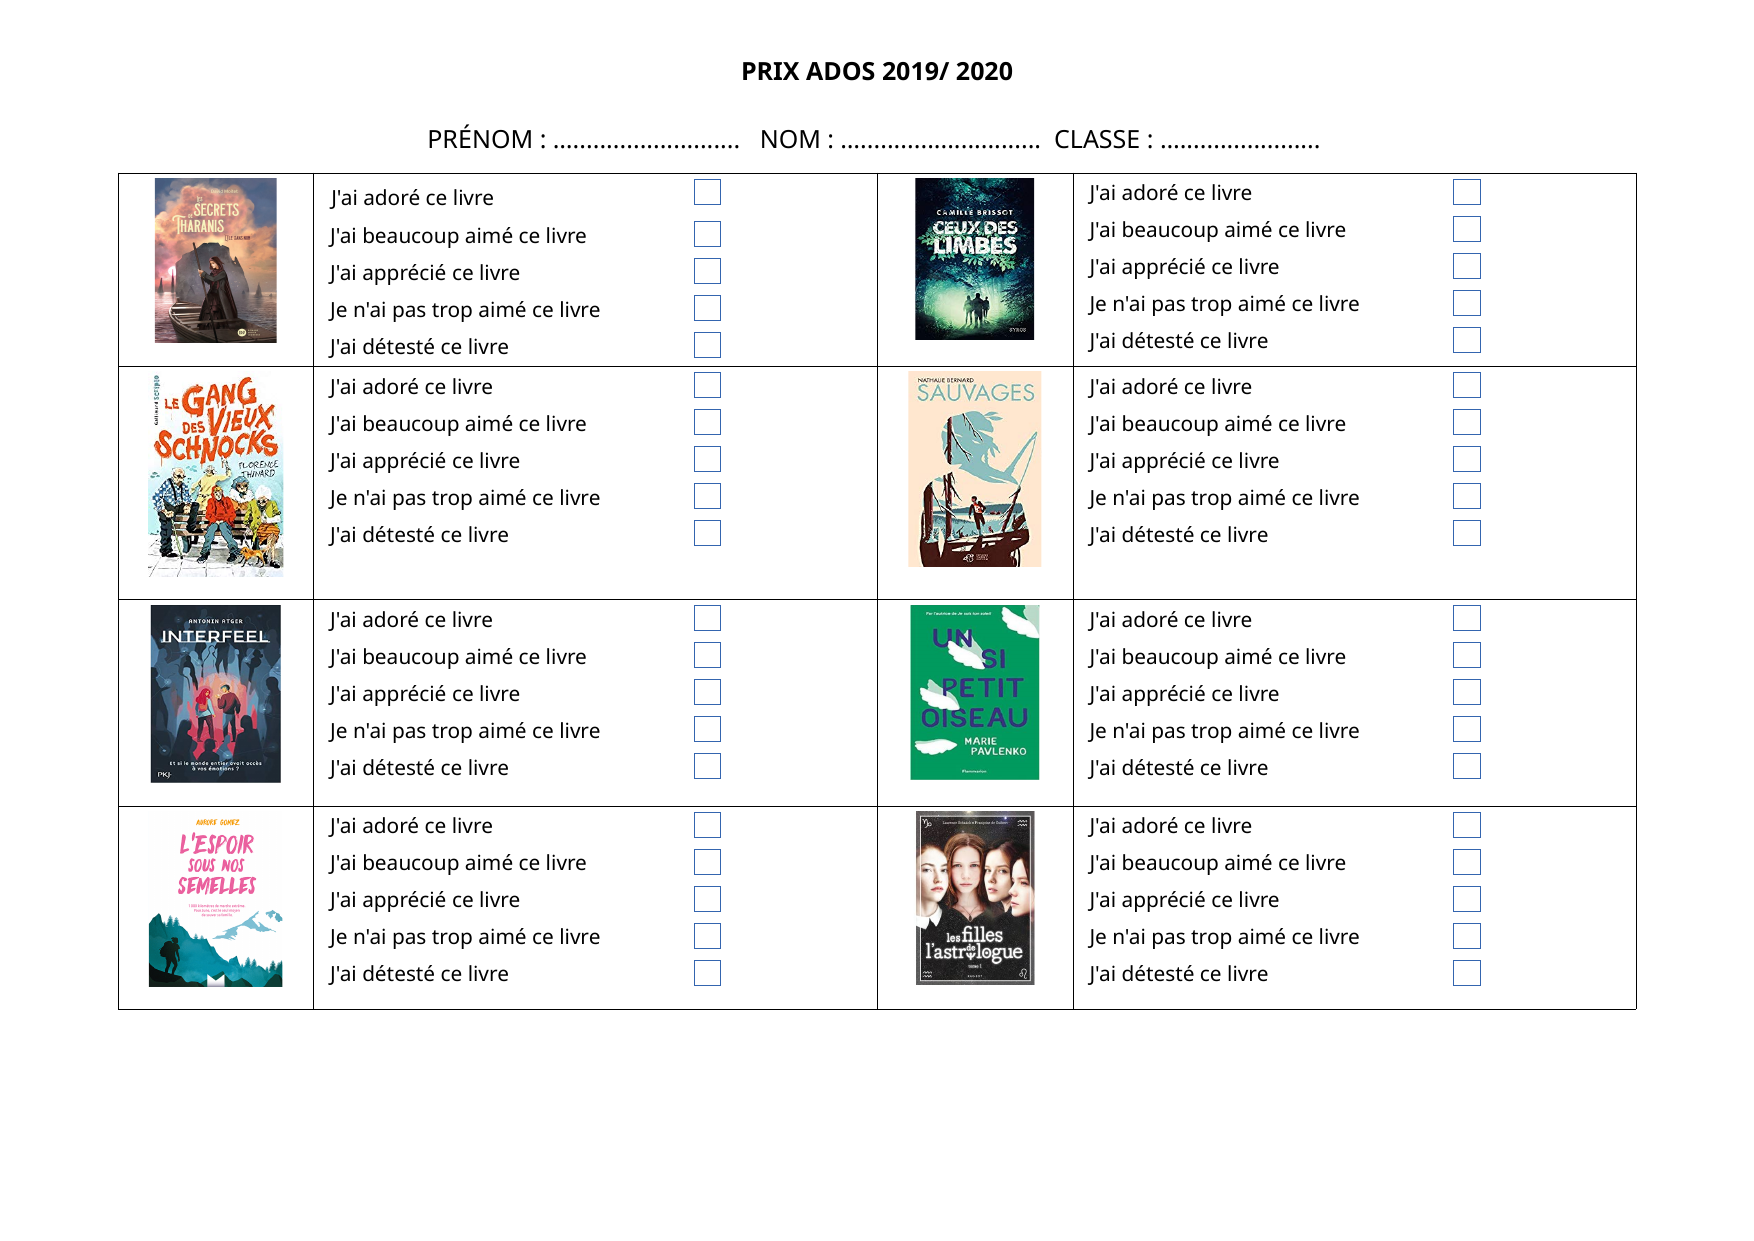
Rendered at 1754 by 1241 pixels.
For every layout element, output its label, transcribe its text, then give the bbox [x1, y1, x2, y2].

picture [910, 605, 1040, 780]
table_header [878, 174, 1073, 366]
picture [154, 178, 277, 343]
picture [148, 371, 284, 577]
table_header J'ai adoré ce livre J'ai beaucoup aimé ce livre J'ai apprécié ce livre Je n'ai pas trop aimé ce livre J'ai détesté ce livre [314, 174, 877, 366]
table_cell J'ai adoré ce livre J'ai beaucoup aimé ce livre J'ai apprécié ce livre Je n'ai pas trop aimé ce livre J'ai détesté ce livre [314, 367, 877, 599]
table_cell [878, 600, 1073, 806]
table_cell J'ai adoré ce livre J'ai beaucoup aimé ce livre J'ai apprécié ce livre Je n'ai pas trop aimé ce livre J'ai détesté ce livre [314, 807, 877, 1009]
table_header [119, 174, 313, 366]
picture [889, 811, 1061, 985]
picture [915, 178, 1035, 340]
table_cell J'ai adoré ce livre J'ai beaucoup aimé ce livre J'ai apprécié ce livre Je n'ai pas trop aimé ce livre J'ai détesté ce livre [314, 600, 877, 806]
table_cell [119, 600, 313, 806]
table_cell [119, 807, 313, 1009]
picture [148, 811, 283, 987]
text PRÉNOM : …......................... NOM : …........................... CLASSE : …..................... [118, 121, 1636, 155]
picture [150, 605, 281, 783]
table_cell [878, 367, 1073, 599]
table_cell J'ai adoré ce livre J'ai beaucoup aimé ce livre J'ai apprécié ce livre Je n'ai pas trop aimé ce livre J'ai détesté ce livre [1074, 367, 1636, 599]
picture [908, 371, 1042, 567]
text PRIX ADOS 2019/ 2020 [118, 53, 1636, 87]
table_cell J'ai adoré ce livre J'ai beaucoup aimé ce livre J'ai apprécié ce livre Je n'ai pas trop aimé ce livre J'ai détesté ce livre [1074, 807, 1636, 1009]
table_cell [119, 367, 313, 599]
table_header J'ai adoré ce livre J'ai beaucoup aimé ce livre J'ai apprécié ce livre Je n'ai pas trop aimé ce livre J'ai détesté ce livre [1074, 174, 1636, 366]
table_cell [878, 807, 1073, 1009]
table_cell J'ai adoré ce livre J'ai beaucoup aimé ce livre J'ai apprécié ce livre Je n'ai pas trop aimé ce livre J'ai détesté ce livre [1074, 600, 1636, 806]
